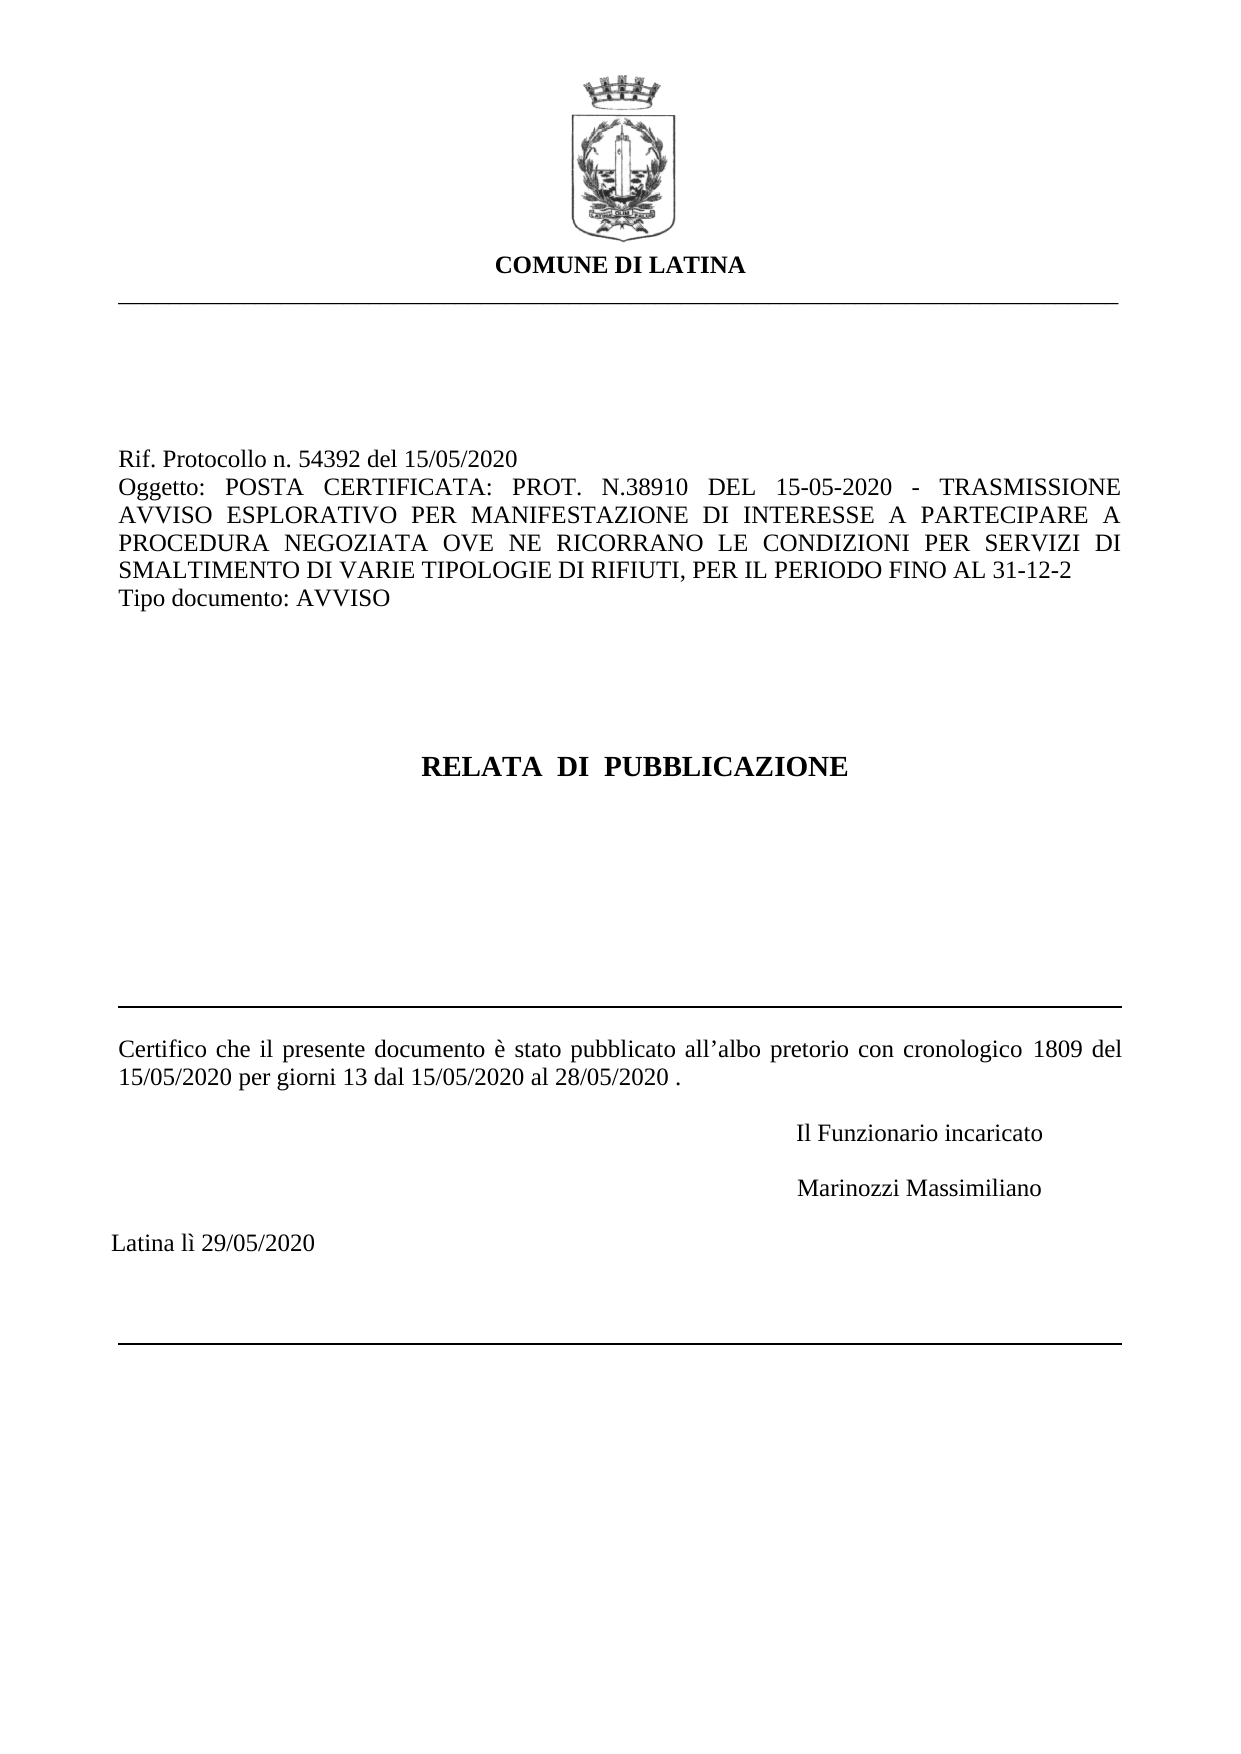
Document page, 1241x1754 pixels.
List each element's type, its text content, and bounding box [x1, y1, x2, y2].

table_cell [591, 1202, 692, 1229]
text Tipo documento: AVVISO [118, 584, 1122, 612]
table_cell [591, 1146, 692, 1174]
table_cell [709, 1146, 1129, 1174]
table_cell [692, 1174, 709, 1202]
text Oggetto: POSTA CERTIFICATA: PROT. N.38910 DEL 15-05-2020 - TRASMISSIONE AVVISO ESPLORATIVO PER MANIFESTAZIONE DI INTERESSE A PARTECIPARE A PROCEDURA NEGOZIATA OVE NE RICORRANO LE CONDIZIONI PER SERVIZI DI SMALTIMENTO DI VARIE TIPOLOGIE DI RIFIUTI, PER IL PERIODO FINO AL 31-12-2 [118, 473, 1122, 584]
picture [556, 75, 685, 252]
table_cell [692, 1230, 709, 1257]
table_cell [111, 1174, 591, 1202]
subtitle RELATA DI PUBBLICAZIONE [118, 750, 1122, 783]
text Rif. Protocollo n. 54392 del 15/05/2020 [118, 446, 1122, 473]
table_header [591, 1119, 692, 1146]
table_cell Latina lì 29/05/2020 [111, 1230, 591, 1257]
table_cell [591, 1230, 692, 1257]
table_cell [111, 1202, 591, 1229]
table_cell [591, 1174, 692, 1202]
table_header [111, 1119, 591, 1146]
text Certifico che il presente documento è stato pubblicato all’albo pretorio con cronologico 1809 del 15/05/2020 per giorni 13 dal 15/05/2020 al 28/05/2020 . [118, 1036, 1122, 1091]
table_cell [111, 1146, 591, 1174]
table_header Il Funzionario incaricato [709, 1119, 1129, 1146]
table_cell Marinozzi Massimiliano [709, 1174, 1129, 1202]
table_cell [692, 1146, 709, 1174]
table_header [692, 1119, 709, 1146]
table_cell [709, 1230, 1129, 1257]
table_cell [709, 1202, 1129, 1229]
table_cell [692, 1202, 709, 1229]
